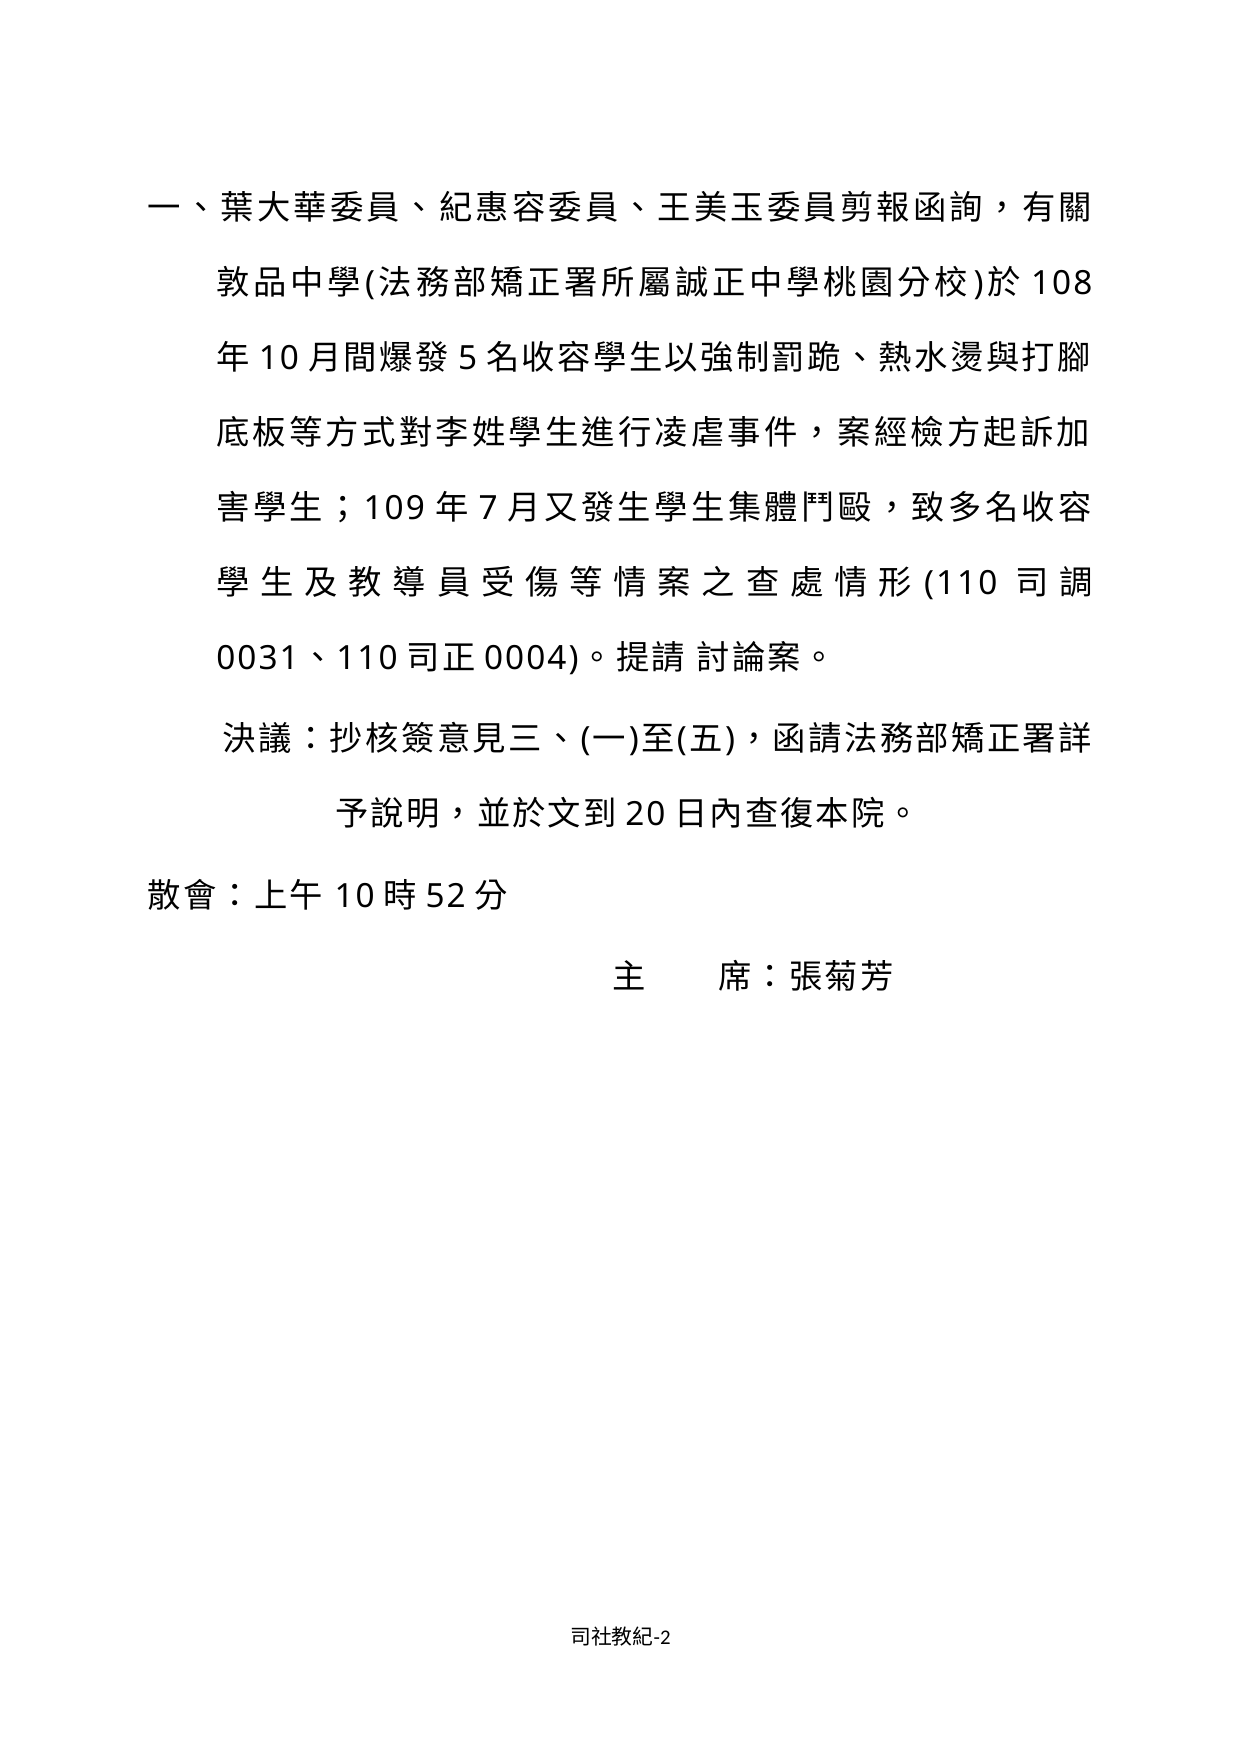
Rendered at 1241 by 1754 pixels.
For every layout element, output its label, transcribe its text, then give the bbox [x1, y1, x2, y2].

text 主 席：張菊芳 [214, 934, 1101, 1011]
text 散會：上午 10時52分 [139, 853, 1101, 932]
text 一、葉大華委員、紀惠容委員、王美玉委員剪報函詢，有關敦品中學(法務部矯正署所屬誠正中學桃園分校)於108年10月間爆發5名收容學生以強制罰跪、熱水燙與打腳底板等方式對李姓學生進行凌虐事件，案經檢方起訴加害學生；109年7月又發生學生集體鬥毆，致多名收容學生及教導員受傷等情案之查處情形(110司調0031、110司正0004)。提請 討論案。 [139, 166, 1101, 695]
text 決議：抄核簽意見三、(一)至(五)，函請法務部矯正署詳予說明，並於文到20日內查復本院。 [214, 697, 1101, 851]
